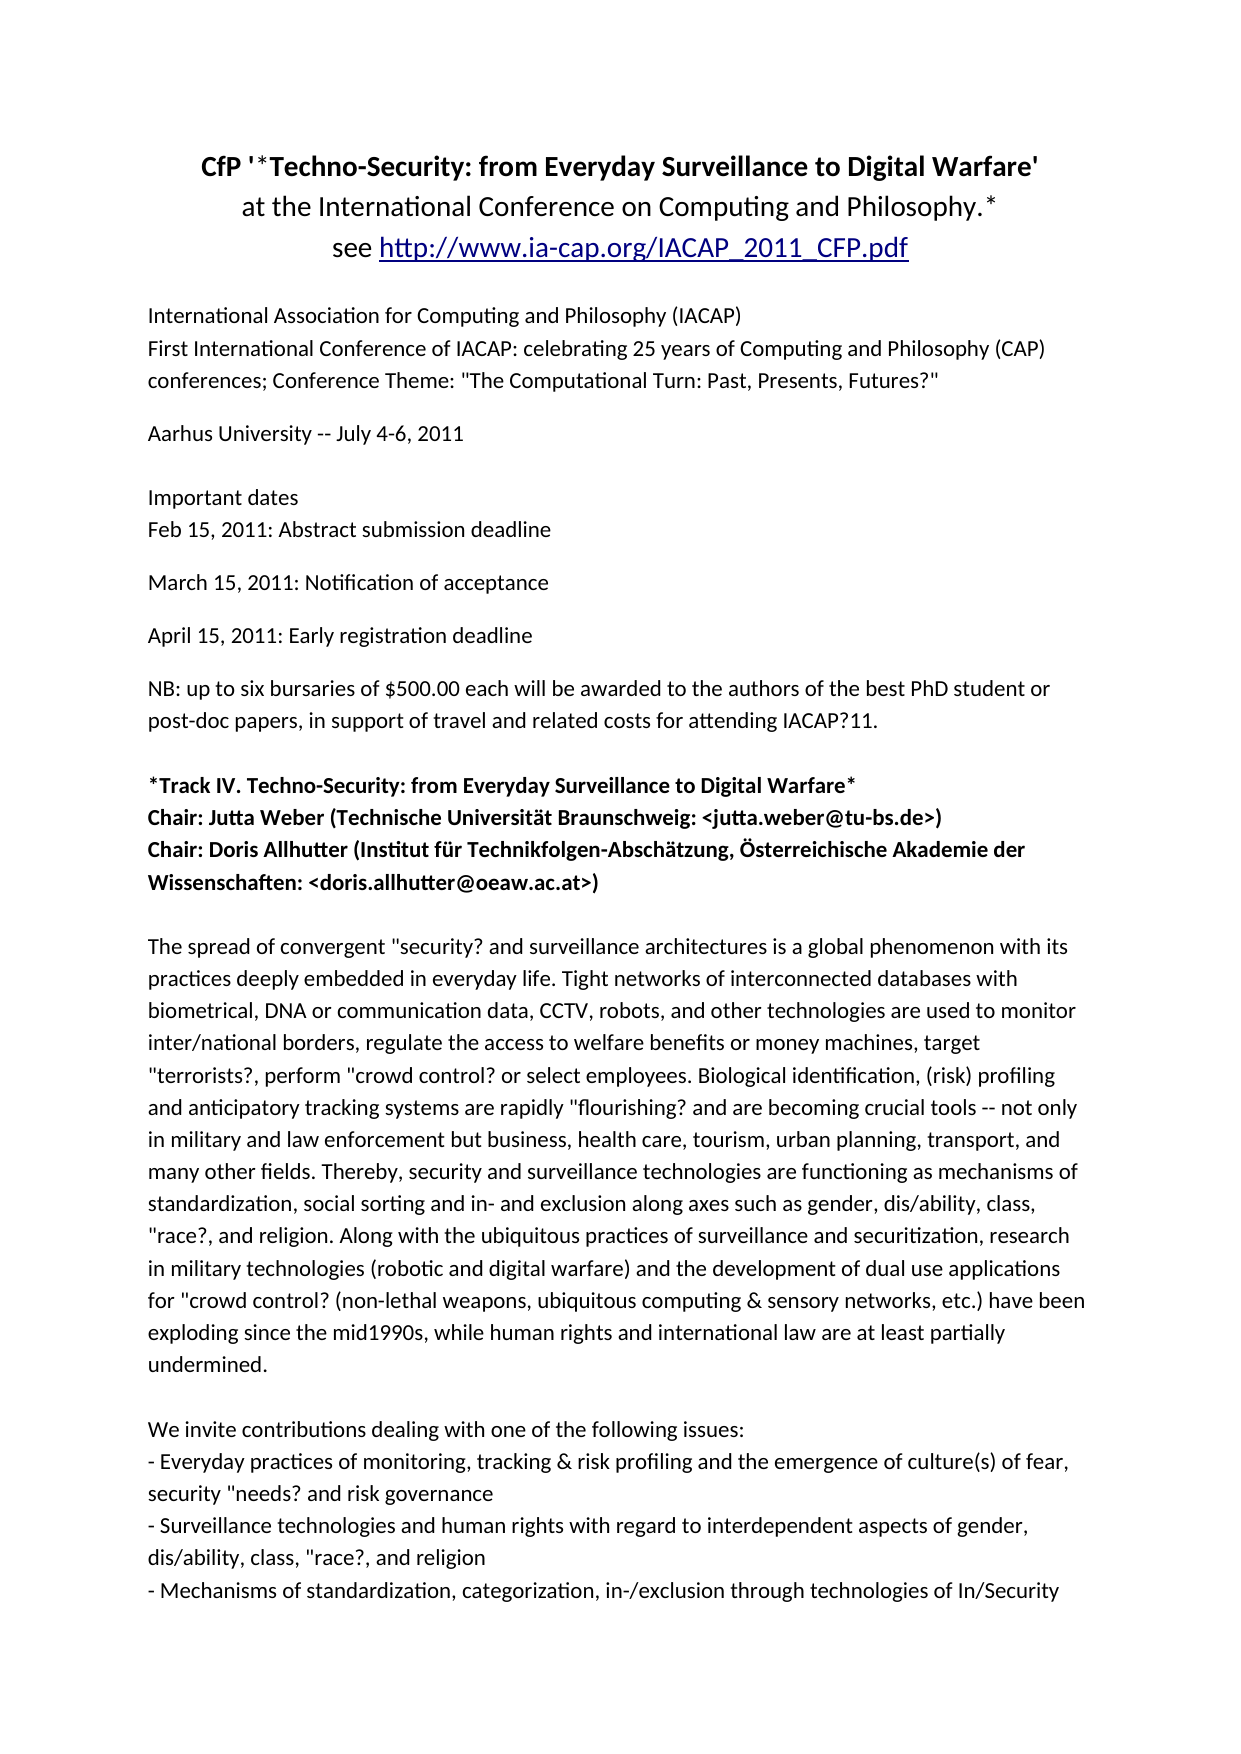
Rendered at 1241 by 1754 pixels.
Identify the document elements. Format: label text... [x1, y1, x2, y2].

text April 15, 2011: Early registration deadline [148, 621, 1093, 649]
text International Association for Computing and Philosophy (IACAP) First International Conference of IACAP: celebrating 25 years of Computing and Philosophy (CAP) conferences; Conference Theme: "The Computational Turn: Past, Presents, Futures?" [148, 301, 1093, 394]
text Aarhus University -- July 4-6, 2011 Important dates Feb 15, 2011: Abstract submission deadline [148, 419, 1093, 543]
text at the International Conference on Computing and Philosophy.* see http://www.ia-cap.org/IACAP_2011_CFP.pdf [148, 188, 1093, 297]
text CfP '*Techno-Security: from Everyday Surveillance to Digital Warfare' [148, 148, 1093, 183]
text NB: up to six bursaries of $500.00 each will be awarded to the authors of the best PhD student or post-doc papers, in support of travel and related costs for attending IACAP?11. *Track IV. Techno-Security: from Everyday Surveillance to Digital Warfare* Chair: Jutta Weber (Technische Universität Braunschweig: <jutta.weber@tu-bs.de>) Chair: Doris Allhutter (Institut für Technikfolgen-Abschätzung, Österreichische Akademie der Wissenschaften: <doris.allhutter@oeaw.ac.at>) The spread of convergent "security? and surveillance architectures is a global phenomenon with its practices deeply embedded in everyday life. Tight networks of interconnected databases with biometrical, DNA or communication data, CCTV, robots, and other technologies are used to monitor inter/national borders, regulate the access to welfare benefits or money machines, target "terrorists?, perform "crowd control? or select employees. Biological identification, (risk) profiling and anticipatory tracking systems are rapidly "flourishing? and are becoming crucial tools -- not only in military and law enforcement but business, health care, tourism, urban planning, transport, and many other fields. Thereby, security and surveillance technologies are functioning as mechanisms of standardization, social sorting and in- and exclusion along axes such as gender, dis/ability, class, "race?, and religion. Along with the ubiquitous practices of surveillance and securitization, research in military technologies (robotic and digital warfare) and the development of dual use applications for "crowd control? (non-lethal weapons, ubiquitous computing & sensory networks, etc.) have been exploding since the mid1990s, while human rights and international law are at least partially undermined. We invite contributions dealing with one of the following issues: - Everyday practices of monitoring, tracking & risk profiling and the emergence of culture(s) of fear, security "needs? and risk governance - Surveillance technologies and human rights with regard to interdependent aspects of gender, dis/ability, class, "race?, and religion - Mechanisms of standardization, categorization, in-/exclusion through technologies of In/Security [148, 674, 1093, 1604]
text March 15, 2011: Notification of acceptance [148, 568, 1093, 596]
